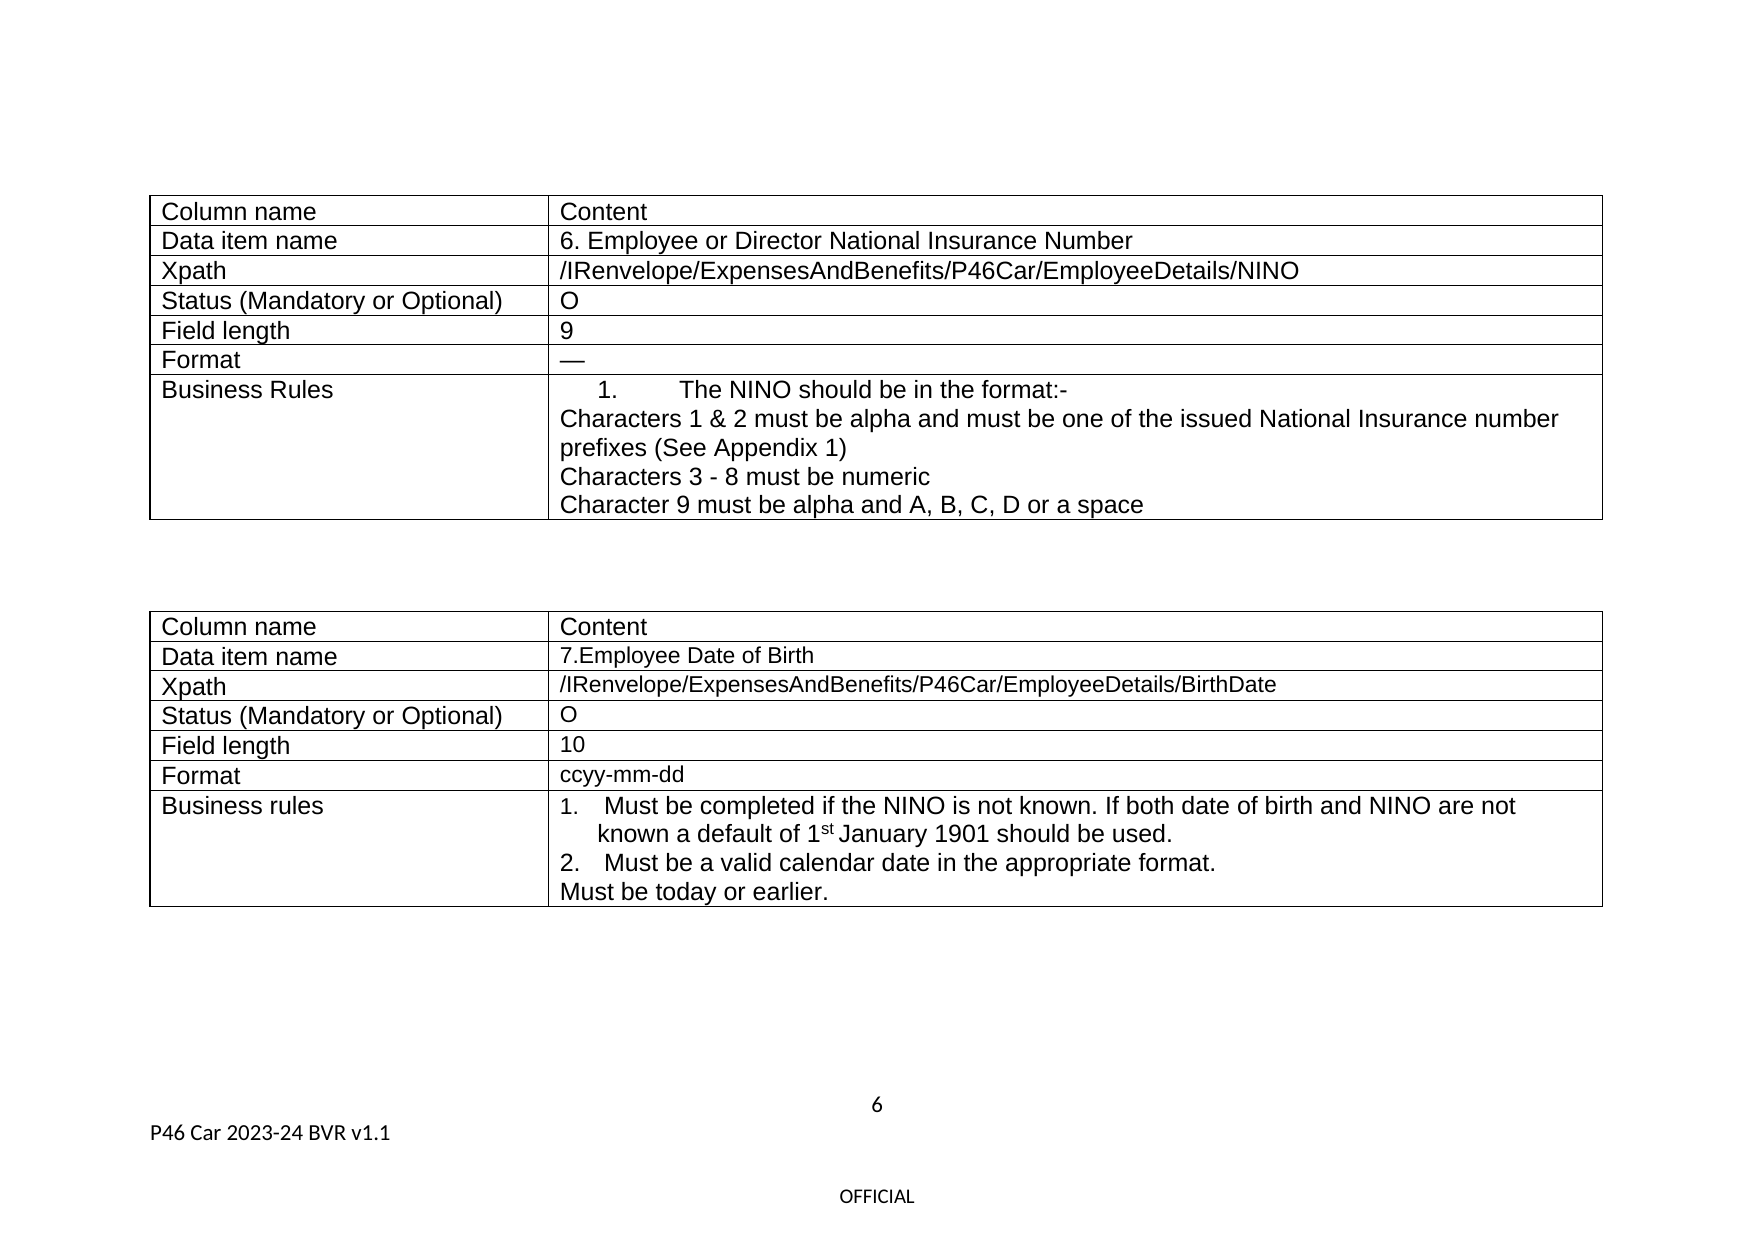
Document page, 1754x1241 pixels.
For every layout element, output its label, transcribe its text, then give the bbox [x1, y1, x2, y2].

table_cell O [549, 286, 1602, 314]
table_cell ccyy-mm-dd [549, 761, 1602, 789]
table_cell /IRenvelope/ExpensesAndBenefits/P46Car/EmployeeDetails/NINO [549, 256, 1602, 285]
table_cell Xpath [151, 671, 548, 700]
table_header Content [549, 612, 1602, 641]
table_header Content [549, 196, 1602, 225]
table_cell Business Rules [151, 375, 548, 519]
table_cell 9 [549, 316, 1602, 344]
table_cell Field length [151, 316, 548, 344]
table_cell Data item name [151, 226, 548, 255]
table_cell — [549, 345, 1602, 374]
table_cell Format [151, 345, 548, 374]
table_cell 6. Employee or Director National Insurance Number [549, 226, 1602, 255]
table_cell Data item name [151, 642, 548, 670]
table_cell /IRenvelope/ExpensesAndBenefits/P46Car/EmployeeDetails/BirthDate [549, 671, 1602, 700]
table_cell Field length [151, 731, 548, 760]
table_cell O [549, 701, 1602, 730]
table_cell Status (Mandatory or Optional) [151, 286, 548, 314]
table_cell Status (Mandatory or Optional) [151, 701, 548, 730]
table_cell The NINO should be in the format:- Characters 1 & 2 must be alpha and must be one of the issued National Insurance number prefixes (See Appendix 1) Characters 3 - 8 must be numeric Character 9 must be alpha and A, B, C, D or a space [549, 375, 1602, 519]
table_cell Must be completed if the NINO is not known. If both date of birth and NINO are not known a default of 1st January 1901 should be used. Must be a valid calendar date in the appropriate format. Must be today or earlier. [549, 791, 1602, 906]
table_header Column name [151, 612, 548, 641]
table_cell Xpath [151, 256, 548, 285]
table_header Column name [151, 196, 548, 225]
table_cell 10 [549, 731, 1602, 760]
table_cell Business rules [151, 791, 548, 906]
table_cell Format [151, 761, 548, 789]
table_cell 7.Employee Date of Birth [549, 642, 1602, 670]
